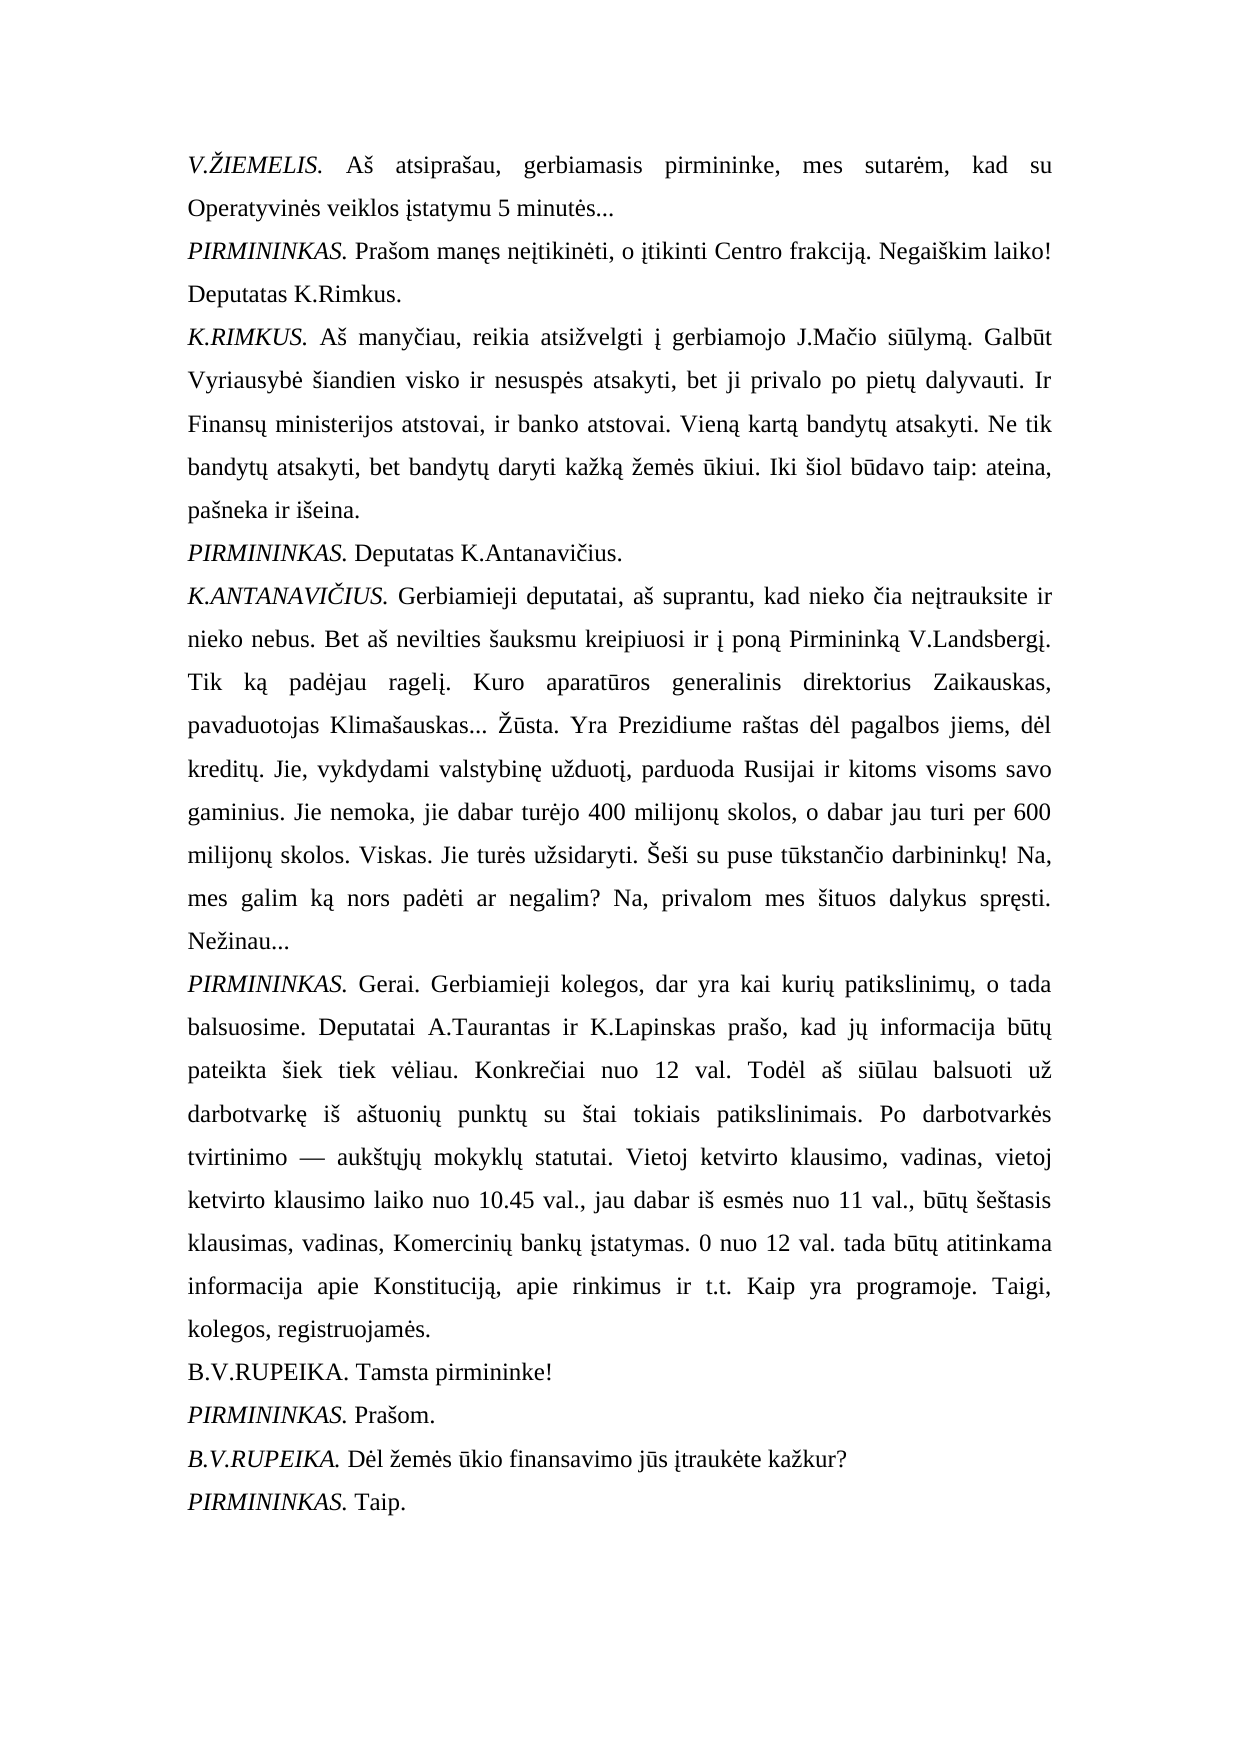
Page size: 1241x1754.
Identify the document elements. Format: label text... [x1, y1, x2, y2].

text K.ANTANAVIČIUS. Gerbiamieji deputatai, aš suprantu, kad nieko čia neįtrauksite ir nieko nebus. Bet aš nevilties šauksmu kreipiuosi ir į poną Pirmininką V.Landsbergį. Tik ką padėjau ragelį. Kuro aparatūros generalinis direktorius Zaikauskas, pavaduotojas Klimašauskas... Žūsta. Yra Prezidiume raštas dėl pagalbos jiems, dėl kreditų. Jie, vykdydami valstybinę užduotį, parduoda Rusijai ir kitoms visoms savo gaminius. Jie nemoka, jie dabar turėjo 400 milijonų skolos, o dabar jau turi per 600 milijonų skolos. Viskas. Jie turės užsidaryti. Šeši su puse tūkstančio darbininkų! Na, mes galim ką nors padėti ar negalim? Na, privalom mes šituos dalykus spręsti. Nežinau... [187, 581, 1053, 955]
text PIRMININKAS. Gerai. Gerbiamieji kolegos, dar yra kai kurių patikslinimų, o tada balsuosime. Deputatai A.Taurantas ir K.Lapinskas prašo, kad jų informacija būtų pateikta šiek tiek vėliau. Konkrečiai nuo 12 val. Todėl aš siūlau balsuoti už darbotvarkę iš aštuonių punktų su štai tokiais patikslinimais. Po darbotvarkės tvirtinimo — aukštųjų mokyklų statutai. Vietoj ketvirto klausimo, vadinas, vietoj ketvirto klausimo laiko nuo 10.45 val., jau dabar iš esmės nuo 11 val., būtų šeštasis klausimas, vadinas, Komercinių bankų įstatymas. 0 nuo 12 val. tada būtų atitinkama informacija apie Konstituciją, apie rinkimus ir t.t. Kaip yra programoje. Taigi, kolegos, registruojamės. [187, 969, 1053, 1343]
text B.V.RUPEIKA. Dėl žemės ūkio finansavimo jūs įtraukėte kažkur? [187, 1444, 1053, 1472]
text V.ŽIEMELIS. Aš atsiprašau, gerbiamasis pirmininke, mes sutarėm, kad su Operatyvinės veiklos įstatymu 5 minutės... [187, 150, 1053, 222]
text PIRMININKAS. Taip. [187, 1487, 1053, 1516]
text PIRMININKAS. Prašom. [187, 1401, 1053, 1429]
text PIRMININKAS. Prašom manęs neįtikinėti, o įtikinti Centro frakciją. Negaiškim laiko! Deputatas K.Rimkus. [187, 236, 1053, 308]
text PIRMININKAS. Deputatas K.Antanavičius. [187, 538, 1053, 567]
text K.RIMKUS. Aš manyčiau, reikia atsižvelgti į gerbiamojo J.Mačio siūlymą. Galbūt Vyriausybė šiandien visko ir nesuspės atsakyti, bet ji privalo po pietų dalyvauti. Ir Finansų ministerijos atstovai, ir banko atstovai. Vieną kartą bandytų atsakyti. Ne tik bandytų atsakyti, bet bandytų daryti kažką žemės ūkiui. Iki šiol būdavo taip: ateina, pašneka ir išeina. [187, 322, 1053, 524]
text B.V.RUPEIKA. Tamsta pirmininke! [187, 1357, 1053, 1386]
